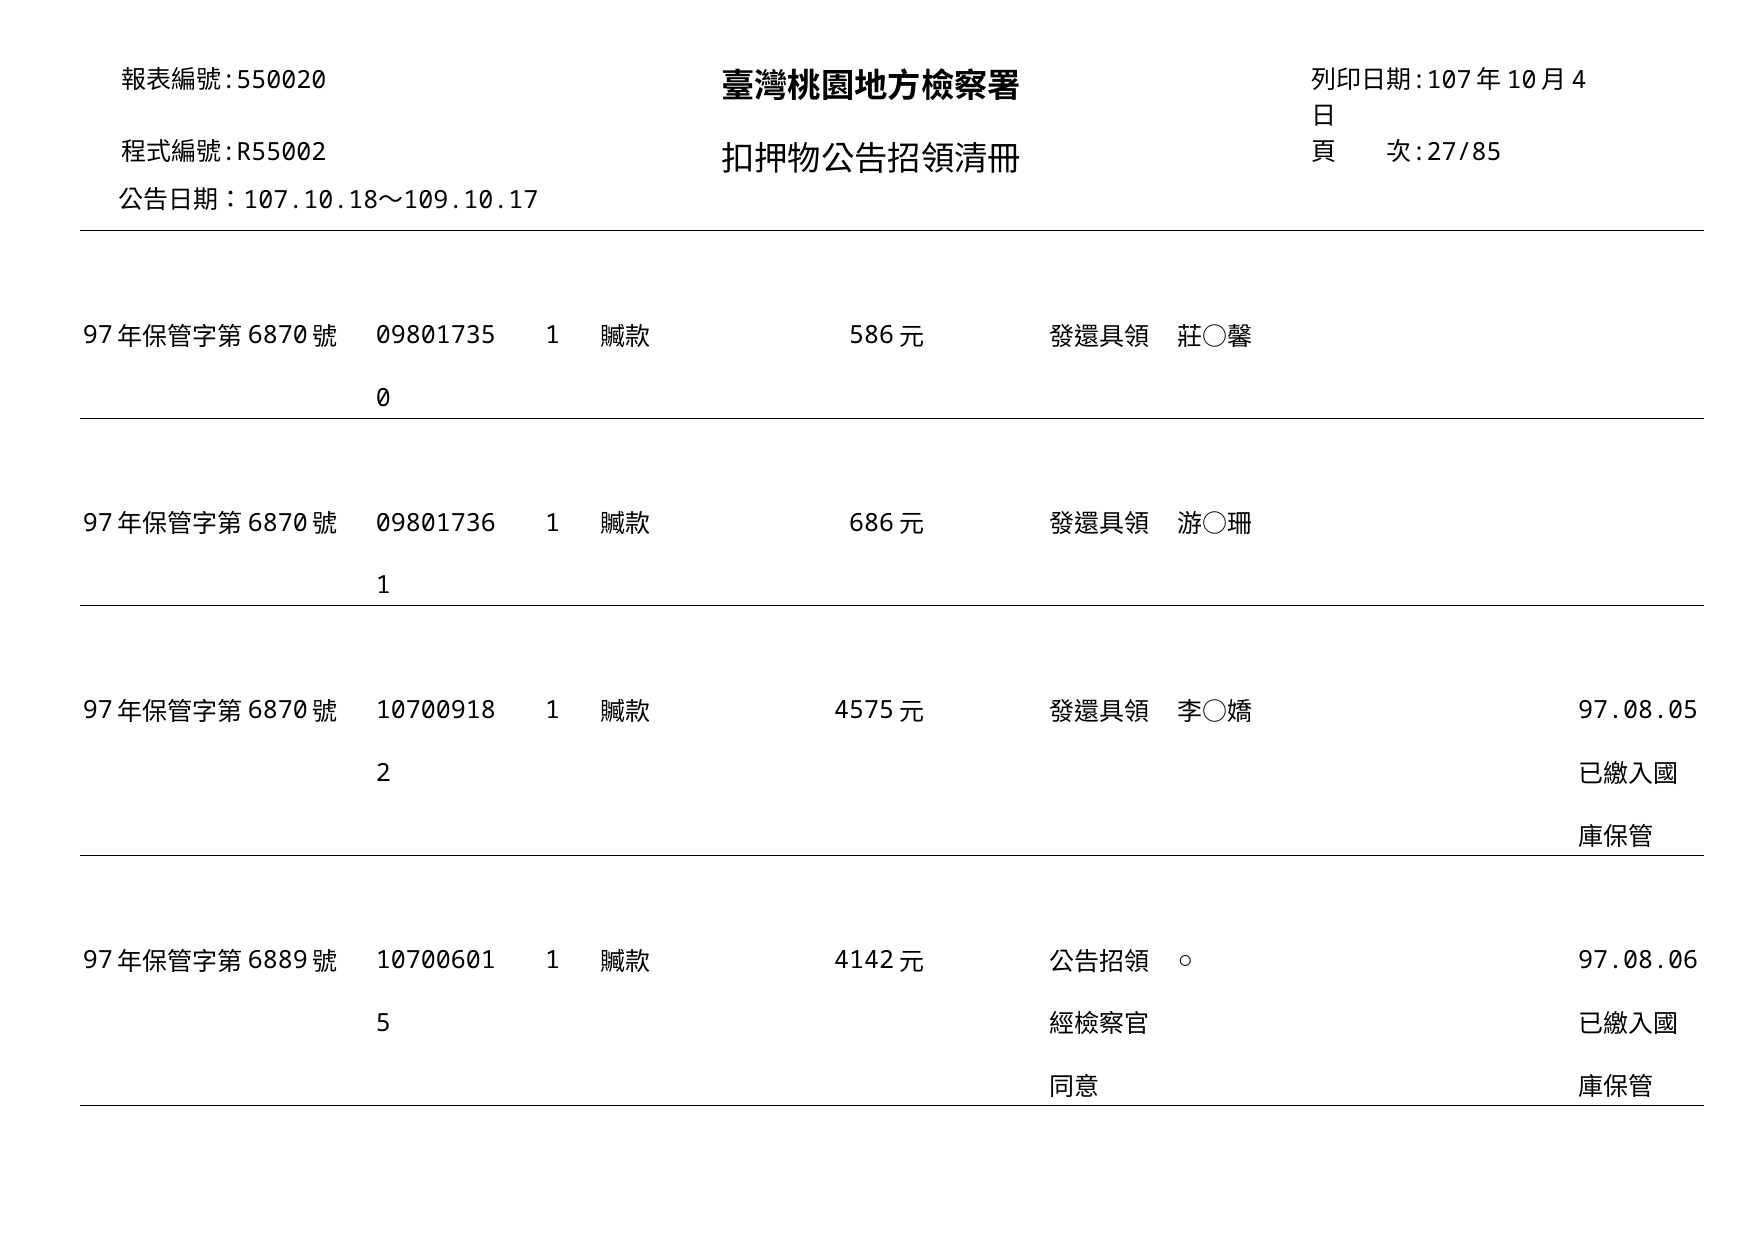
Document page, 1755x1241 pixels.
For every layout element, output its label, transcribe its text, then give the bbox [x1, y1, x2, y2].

table_cell [927, 606, 1046, 855]
table_cell 贓款 [597, 856, 807, 1105]
table_cell 97.08.06已繳入國庫保管 [1575, 856, 1704, 1105]
table_cell 97年保管字第6870號 [80, 231, 373, 417]
table_cell 098017350 [373, 231, 507, 417]
table_cell 4142元 [808, 856, 927, 1105]
table_cell 107009182 [373, 606, 507, 855]
table_cell [1317, 606, 1575, 855]
table_cell [1317, 856, 1575, 1105]
table_cell 107006015 [373, 856, 507, 1105]
table_cell 發還具領 [1046, 606, 1175, 855]
table_cell [927, 231, 1046, 417]
table_cell 贓款 [597, 231, 807, 417]
table_cell 97年保管字第6870號 [80, 606, 373, 855]
table_cell 1 [507, 419, 597, 605]
table_cell 97.08.05已繳入國庫保管 [1575, 606, 1704, 855]
table_cell 贓款 [597, 606, 807, 855]
table_cell 1 [507, 856, 597, 1105]
table_cell 97年保管字第6889號 [80, 856, 373, 1105]
table_cell 97年保管字第6870號 [80, 419, 373, 605]
table_cell 686元 [808, 419, 927, 605]
table_cell [1317, 231, 1575, 417]
table_cell ○ [1175, 856, 1317, 1105]
table_cell [1575, 231, 1704, 417]
table_cell 發還具領 [1046, 231, 1175, 417]
table_cell 贓款 [597, 419, 807, 605]
table_cell 1 [507, 231, 597, 417]
table_cell 1 [507, 606, 597, 855]
table_cell 莊○馨 [1175, 231, 1317, 417]
table_cell 098017361 [373, 419, 507, 605]
table_cell [927, 419, 1046, 605]
table_cell 李○嬌 [1175, 606, 1317, 855]
table_cell 586元 [808, 231, 927, 417]
table_cell [1317, 419, 1575, 605]
table_cell 4575元 [808, 606, 927, 855]
table_cell 游○珊 [1175, 419, 1317, 605]
table_cell 發還具領 [1046, 419, 1175, 605]
table_cell [927, 856, 1046, 1105]
table_cell [1575, 419, 1704, 605]
table_cell 公告招領經檢察官同意 [1046, 856, 1175, 1105]
